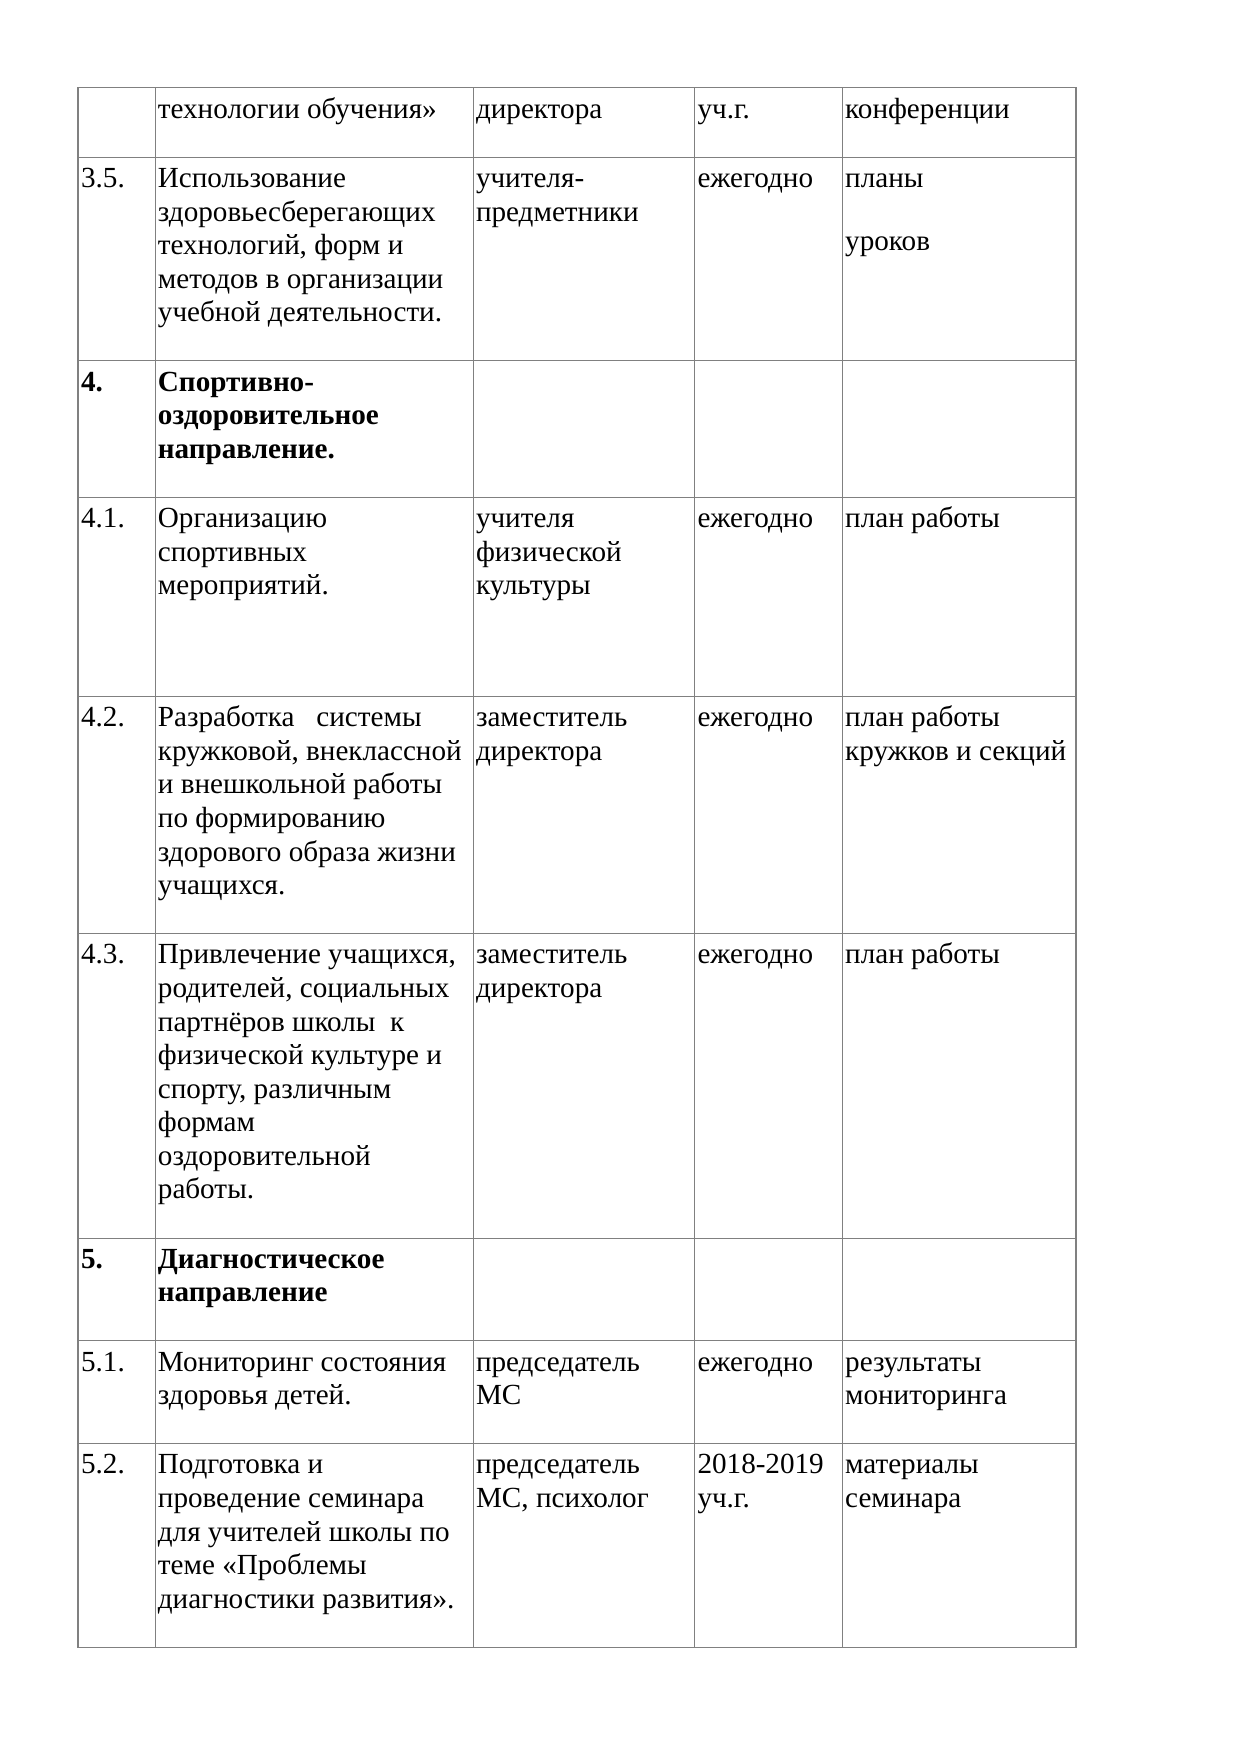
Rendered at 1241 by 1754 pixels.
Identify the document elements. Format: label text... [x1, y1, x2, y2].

table_cell учителя физической культуры [474, 498, 694, 696]
table_cell Разработка системы кружковой, внеклассной и внешкольной работы по формированию здорового образа жизни учащихся. [156, 697, 473, 933]
table_cell 4.1. [79, 498, 155, 696]
table_cell 4.3. [79, 934, 155, 1237]
table_cell ежегодно [695, 934, 842, 1237]
table_cell Мониторинг состояния здоровья детей. [156, 1341, 473, 1443]
table_cell план работы [843, 498, 1075, 696]
table_cell план работы кружков и секций [843, 697, 1075, 933]
table_cell 2018-2019 уч.г. [695, 1444, 842, 1647]
table_cell Диагностическое направление [156, 1239, 473, 1340]
table_cell 4.2. [79, 697, 155, 933]
table_cell 5.1. [79, 1341, 155, 1443]
table_cell уч.г. [695, 88, 842, 157]
table_cell технологии обучения» [156, 88, 473, 157]
table_cell [474, 1239, 694, 1340]
table_cell 3.5. [79, 158, 155, 360]
table_cell материалы семинара [843, 1444, 1075, 1647]
table_cell [695, 361, 842, 497]
table_header Программа здоровьесбережения «Здоровье –это жизнь» 1.Введение. Проблемы сохранения здоровья учащихся и педагогов, привитие навыков здорового образа жизни, создание условий, направленных на укрепление здоровья, cохранение здоровья физического, психического и духовного, очень актуальны сегодня. Следует обеспечить школьнику возможность сохранения здоровья за период обучения в школе, сформировать у него необходимые знания, умения и навыки по здоровому образу жизни, научить использовать полученные знания в повседневной жизни. Обозначая цели деятельности по здоровьесбережению, мы исходили из полученных сведений о фактическом состоянии здоровья обучающихся и педагогов, о неблагоприятных для здоровья факторах, о выявленных достижениях педагогической науки и практики в сфере здоровьесбережения. Здоровье детей - это политика, в которой заложено наше будущее, поэтому перед педагогами, родителями и общественностью стоит задача воспитания здорового поколения. Но последние статистические данные свидетельствуют о том, что за период обучения детей в школе состояние здоровья ухудшается в несколько раз. Проблема здоровья учащихся вышла сегодня из разряда педагогических и обрела социальное значение. Поэтому в качестве основы нашей программы здоровьесбережения мы определили заботу о сохранении здоровья воспитанников и учителей. Охрана здоровья учителя является важным фактором укрепления здоровья ученика. Учитель обязан ответственно относится к своему здоровью, быть примером для ученика, вести здоровый образ жизни. Большинство разделов программы остается на все сроки внедрения программы, раздел 16 «Календарный план реализации программы» будет обновлятся каждый учебный год. 2.Цели программы: 1. создание в школе организационно - педагогических, материально -технических, санитарно - гигиенических и других условий здоровье сбережения, учитывающих индивидуальные показатели состояния здоровья участников образовательного процесса; 2. Усиление контроля за медицинским обслуживанием участников образовательного процесса; 3. Создание материально - технического, содержательного и информационного обеспечения агитационной и пропагандистской ра­боты по приобщению подрастающего поколения к здоровому образу жизни; 4. Развитие организационного, программного и материально- технического обеспечения дополнительного образования обучаю­щихся в аспектах здоровьесбережения, их отдыха, досуга; 5. Обеспечение системы полноценного сбалансированного питания в школе с учетом особенностей состояния здоровья участников образовательного процесса; 6. Разработка и внедрение комплекса мер по поддержанию здоровья педагогических работников школы. 3.Задачи программы: 1. Четкое отслеживание санитарно - гигиенического состояния школы; гигиеническое нормирование учебной нагрузки, объема домашних заданий и режима дня; 2. Освоение педагогами новых методов деятельности в процессе обучения школьников, использование технологий урока, сберегающих здоровье учащихся; 3. Планомерная организация полноценного сбалансированного питания учащихся; 4. Развитие психолого-медико-педагогической службы школы для своевременной профилактики психологического и физического состояния учащихся; 5. Привлечение системы кружковой, внеклассной и внешкольной работы к формированию здорового образа жизни учащихся; 6. Посещение научно-практических конференций, семинаров, лекций по данной проблеме и применение полученных педагогами знаний на практике. 4.Функции различных категорий работников школы. 1.Функции медицинской службы школы: 1. Проведение диспансеризации учащихся школы; медосмотр учащихся школы, определение уровня физического здоровья; 2. Выявление учащихся специальной медицинской группы. 2.Функции администрации: 1. Общее руководство реализацией программы: организация, координация, контроль; 2. Общее руководство и контроль за организацией горячего питания учащихся в школе; 3. Организация преподавания вопросов валеологии на уроках биологии и ОБЖ в классах среднего и старшего звена; 4. Организация и контроль уроков физкультуры; 5.Обеспечение работы спортзала во внеурочное время и во время каникул, работы спортивных секций; 6. Разработка системы внеклассных мероприятий по укреплению физического здоровья учащихся и ее контроль; 7. Организация работы классных руководителей по программе здоровьесбережения и ее контроль; 8. Организация создания банка данных о социально неблагополучных семьях и обеспечение поддержки детей из таких семей; 9. Организация работы психологической службы в школе. 3.Функции классного руководителя: 1. Санитарно-гигиеническая работа по организации жизнедеятельности детей в школе; 2. Организация и проведение в классном коллективе мероприятий по профилактике частых заболеваний учащихся; 3. Организация и проведение в классном коллективе мероприятий по профилактике детского травматизма на дорогах; 4. Организация и проведение в классном коллективе мероприятий по профилактике наркомании, токсикомании, табакокурения; 5. Организация и проведение профилактических работы с родителями; 6. Организация встреч родителей с представителями правоохранительных органов, работниками ГИБДД, КДН, медработниками, наркологами; 7. Организация и проведение внеклассных мероприятий (беседы, диспуты, лекции, КТД, конкурсы и др.) в рамках программы здоровьесбережения; 8. Организация и проведение исследования уровня физического и психофизического здоровья учащихся; 9. Организация и проведение диагностик уровня и качества знаний учащимися правил гигиены, дорожного движения, правовой культуры. 5.Участники программы: Обучающиеся 2. Педагогическое сообщество 3. Родители. 4. Социальные партнеры 6.Сроки и этапы реализации программы: І этап - 2017– 2018гг. ІІ этап - 2018 – 2019гг. ІІІ этап - 2019 – 2020 гг. 1 этап – подготовительный (1 год): 1. Анализ уровня заболеваемости, динамики формирования отношения к вредным привычкам; 2. Изучение новых форм и методов пропаганды ЗОЖ и их внедрение; разработка системы профилактических и воспитательных мероприятий. 2 этап – апробационный ( 1 год): 1.Внедрение новых форм и методов пропаганды ЗОЖ, выявление наиболее эффективных; 2. Систематическая учебная и воспитательная работа по пропаганде ЗОЖ; выполнение оздоровительных мероприятий. 3 этап - контрольно-обобщающий (1год): 1. Сбор и анализ результатов выполнения программы; коррекции деятельности. 7.Модель личности ученика. По завершении этапа проектирования управленческих решений наступает этап их исполнения. При этом работникам школы необхо­димо знать, какие результаты должны быть получены в ходе их деятельности по реализации решений, направленных на обеспечение здоровьесбережения детей и подростков. Для этого нами создана прогнозируемая модель личности ученика 8.Ожидаемые конечные результаты программы: 1. Повышение функциональных возможностей организма учащихся, развитие физического потенциала школьников; 2. Рост уровня физического развития и физической подговленности школьников. 3. Повышение приоритета здорового образа жизни; повышение мотивации к двигательной деятельности, здоровому об разу жизни; 4. Повышение уровня самостоятельности и активности школьников; повышение профессиональной компетенции и заинтересованности педагогов в сохранении и укреплении как здоровья школьников, так и своего здоровья. 9.Реализация программы направлена на формирование у обучающихся культуры отношения к своему здоровью, что включает в себя: 1. Культуру физиологическую (способность управлять физиологическими процессами и наращивать резервные мощности организма); 2. Культуру физическую (способность управлять физическими природосообразными движениями); 3. Культуру психологическую (способность управлять своими чувствами и эмоциями); культуру интеллектуальную (способность управ­лять своими мыслями и контролировать их); Базовыми компонентами на всех ступенях являются: - формирование ценностного отношения к вопросам, касающимся здоровья и здорового образа жизни; - формирование системы знаний по овладению методами оздоровления организма; - формирование положительной мотивации, направленной на занятия физическими упражнениями, различными видами спорта; - формирование основ медицинских знаний по вопросам оказания доврачебной помощи себе и другому человеку. 10.Методы контроля над реализацией программы: - проведение заседаний Методического совета школы; - посещение и взаимопосещение уроков, проводимых по ЗОТ; - создание методической копилки опыта; - мониторинг состояния здоровья учащихся и морально-психологического климата в школе. - сбор статистики о динамике развития мотивации к обучению. - контроль за организацией учебного процесса, распределением учебной нагрузки, объемом домашних заданий, внешкольной образовательной деятельностью учащихся в свете формирования здорового образа жизни. 11.Основные направления деятельности программы: Медицинское направление предполагает: - создание соответствующих санитарным требованиям условий для воспитания и обучения детей и формирование их здоровья: - составление расписания на основе санитарно-гигиенических требований; - проведение физкультминуток; - гигиеническое нормирование учебной нагрузки и объема домашних заданий с учетом школьного расписания, режима дня; - четкое отслеживание санитарно - гигиенического состояния школы; - планомерная организация питания учащихся; - реабилитационную работу: - обязательное медицинское обследование; - мероприятия по очистке воды. Просветительское направление предполагает: -организацию деятельности с учащимися по профилактике табакокурения, алкоголизма, наркомании; - организацию деятельности с родителями по профилактике табакокурения, алкоголизма, наркомании; - пропаганда здорового образа жизни (тематические классные часы, лекции, познавательные игры, конкурсы рисунков, плакатов, стихотворений, различные акции; совместная работа с учреждениями здравоохранения и органами внутренних дел по профилактике токсикомании, наркомании, курения и алкоголизма; пропаганда физической культуры и здорового образа жизни через уроки биологии, географии, химии, экологии, ОБЖ, физической культуры). Психолого-педагогическое направление предполагает: - использование здоровьесберегающих технологий, форм и методов в организации учебной деятельности; - предупреждение проблем развития ребенка; - обеспечение адаптации на разных этапах обучения; - развитие познавательной и учебной мотивации; - формирование навыков саморегуляции и здорового жизненного стиля; - совершенствование деятельности психолого - медико - педагогической службы школы для своевременной профилак­тики психологического и физиологического состояния учащихся и совершенствованию здоровье сберегающих технологий обучения; - организация психолого-медико-педагогической и коррекционной помощи учащимся. Спортивно-оздоровительное направление предполагает: - организацию спортивных мероприятий с целью профилактики заболеваний и приобщение к здоровому досугу; - привлечение системы кружковой, внеклассной и внешкольной работы к формированию здорового образа жизни учащихся; - широкое привлечение учащихся, родителей, социальных партнёров школы к физической культуре и спорту, различным формам оздоровительной работы. Диагностическое направление предполагает: - проведение мониторинга за состоянием здоровья, в ходе которого выявляются: - общее состояние здоровья, наличие хронических заболеваний; - текущая заболеваемость, в том числе скрытая (ребенок не обращается к врачу, а 2-3 дня находится дома под наблюдением родителей); - режим дня, бытовые условия; внешкольная занятость дополнительными занятиями. 12.Здоровьесберегающие образовательные технологии: - здоровьесберегающие медицинские технологии; - здоровьесберегающие технологии административной работы в школе; - здоровьесберегающие технологии семейного воспитания; - здоровьеформирующие образовательные технологии, т.е. все те психолого-педагогические технологии, программы, методы, которые направлены на воспитание у учащихся культуры здоровья, личностных качеств, способствующих его сохранению и укреплению, формирование представления о здоровье как ценности. 13.Реализация основных направлений программы: Убеждение учащихся ежедневно выполнять утреннюю гимнастику, соблюдать режим труда и отдыха школьника. Проведение динамических пауз и подвижных игр во время учебного дня. Посильные домашние задания, которые должны составлять не более одной трети выполняемой работы в классе. Контроль над сменой видов деятельности школьников в течение дня, чему способствует удобное расписание уроков. Проведение ежедневной влажной уборки, проветривание классных комнат на переменах, озеленение классных помещений комнатными растениями. 6. Ежемесячное проведение генеральных уборок классных помещений. 7.Обеспечение каждого учащегося горячим питанием в столовой. 8. Контроль условий теплового режима и освещённости классных помещений. 9. Привлечение учащихся к занятиям во внеурочное время в спортивных секциях, действующих в школе и вне её. 10. В рамках обучения детей правильному отношению к собственному здоровью проведение бесед, воспитательных часов с учётом возрастных особенностей детей с привлечением родителей и социальных партнеров. 11.Создание комфортной атмосферы в школе и классных коллективах, толерантных отношений всех участников образовательного процесса. 12. Обучение учащихся оказанию первой медицинской помощи. 14.Применение разнообразных форм работы: 1.Учет состояния детей: - анализ медицинских карт; - определение группы здоровья; - учет посещаемости занятий; - контроль санитарно-гигиенических условий и режима работы классов. 2.Физическая и психологическая разгрузка учащихся: - организация работы спортивных секций, кружков, клубов, проведение дополнительных уроков физической культуры; - динамические паузы; - индивидуальные занятия; - организация спортивных перемен; - дни здоровья; - физкульминутка для учащихся; - организация летних оздоровительный лагерей при школе с дневным пребыванием. 3.Урочная и внеурочная работа: - открытые уроки учителей физической культуры, ОБЖ; - открытые классные и общешкольные мероприятия физкультурно- - оздоровительной направленности; - спортивные кружки и секции: баскетбол, волейбол футбол легкая атлетика, шашки и шахматы, настольный теннис. 15.План деятельности по реализации программы 16. Календарный план реализации программы здоровьесбережения на 2017-2018 учебный год Сентябрь 1. Организация дежурства по школе и по классам. 2. Налаживание работы кружков и секций, организация внеурочной деятельности. 3. Включение в планы родительского всеобуча, планы методических объединений и план работы школьной библиотеки мероприятий, способствующих повышению эффективности работы по здоровьесбережению детей. 4. Включение в планы по руководству и контролю вопросов, способствующих улучшению работы школы по здоровье сбережению. 5. Организация питания учащихся. 6. Проведение физкультминуток, подвижных игр на переменах. 7. Проведение внутришкольных и участие в районных спортивно-массовых соревнованиях и спартакиаде. 8. Проведение месячника по предупреждению дорожно-транспортного травматизма. Проведение лекций, бесед, воспитательных часов по формированию здорового образа жизни. 9. Обеспечение контроля занятости детей во внеурочное время (систематически). 10. Организация каникулярного отдыха и оздоровления детей. 11. Организация работы спецгруппы. Октябрь 1. Организация работы учащихся по трудоустройству и поддержанию порядка на закреплённых участках, работа по созданию и поддержанию уюта в классах, школе, по сохранению школьного имущества. 2. Планирование занятости учащихся в каникулярный период. 3. Подготовка классов к зиме. 4. Проведение внутришкольных спортивных мероприятий и соревнований, участие в районной спартакиаде. 5. Проведение лекций, бесед, воспитательных часов по формированию здорового образа жизни. 6. Физкультминутки (ежедневно). 7. Подвижные игры на переменах (ежедневно). Ноябрь 1. Проведение мероприятий, приуроченных к празднику « День матери». 2. Проведение воспитательных часов и мероприятий по теме « Курение - вред». Итог: выпуск плакатов, посвященных борьбе с курением и наркотиками. 3. Совещание актива по проведению физкультурных праздников, игр на местности. 4. Физкультминутки и динамические паузы (систематически) 5. Отчёты о проделанной работе по здоровье сбережению. Декабрь 1. Проведение открытых воспитательных часов, мероприятий, посвященных всемирному дню борьбы со СПИДом. 2. Первенство школы по волейболу. 3. Проведение конкурсов «Папа, мама, я - спортивная семья», посвященных празднованию Дня семьи. 4. Физкультминутки и динамические паузы (ежедневно). 5. Организация каникулярного отдыха и оздоровления детей. Январь 1. Открытые воспитательные часы «Тренинг здорового образа жизни». 2. «Весёлые старты». 3. Физкультминутки и динамические паузы. Февраль 1. Месячник оборонно-массовой и патриотической работы. 2. День защитника Отечества. 3. Соревнования по шашкам. 4. Физкультминутки и динамические паузы. Март 1. Планирование занятости учащихся в каникулярный период. 2. Подготовка ко Дню здоровья. Физкультминутки и динамические паузы. 3. Организация каникулярного отдыха и оздоровления детей. Апрель 1. Всемирный день здоровья. 2. Операция «Милосердие», операция «Память». 3. Благоустройство школьной территории. 4. Первенство школы по кроссу. 5. День здоровья. 6. Динамические паузы, физкультминутки. Май 1. Подготовительная работа к организации занятости учащихся в летний период. 2. Мероприятия, посвященные Дню Победы в ВОВ. 3. «Весёлые старты». 4. Проведение экскурсий на природу. 5. Презентация уроков чистоты. [75, 84, 1080, 1651]
table_cell Спортивно-оздоровительное направление. [156, 361, 473, 497]
table_cell Использование здоровьесберегающих технологий, форм и методов в организации учебной деятельности. [156, 158, 473, 360]
table_cell [843, 361, 1075, 497]
table_cell Организацию спортивных мероприятий. [156, 498, 473, 696]
table_cell 5. [79, 1239, 155, 1340]
table_cell результаты мониторинга [843, 1341, 1075, 1443]
table_cell 5.2. [79, 1444, 155, 1647]
table_header [75, 80, 1165, 1651]
table_cell директора [474, 88, 694, 157]
table_cell председатель МС [474, 1341, 694, 1443]
table_cell [79, 88, 155, 157]
table_cell план работы [843, 934, 1075, 1237]
table_cell [843, 1239, 1075, 1340]
table_cell конференции [843, 88, 1075, 157]
table_cell ежегодно [695, 1341, 842, 1443]
table_cell Подготовка и проведение семинара для учителей школы по теме «Проблемы диагностики развития». [156, 1444, 473, 1647]
table_cell 4. [79, 361, 155, 497]
table_cell заместитель директора [474, 934, 694, 1237]
table_cell заместитель директора [474, 697, 694, 933]
table_cell ежегодно [695, 697, 842, 933]
table_cell [474, 361, 694, 497]
table_cell председатель МС, психолог [474, 1444, 694, 1647]
table_cell Привлечение учащихся, родителей, социальных партнёров школы к физической культуре и спорту, различным формам оздоровительной работы. [156, 934, 473, 1237]
table_cell ежегодно [695, 498, 842, 696]
table_cell [695, 1239, 842, 1340]
table_cell планы уроков [843, 158, 1075, 360]
table_cell ежегодно [695, 158, 842, 360]
table_cell учителя-предметники [474, 158, 694, 360]
